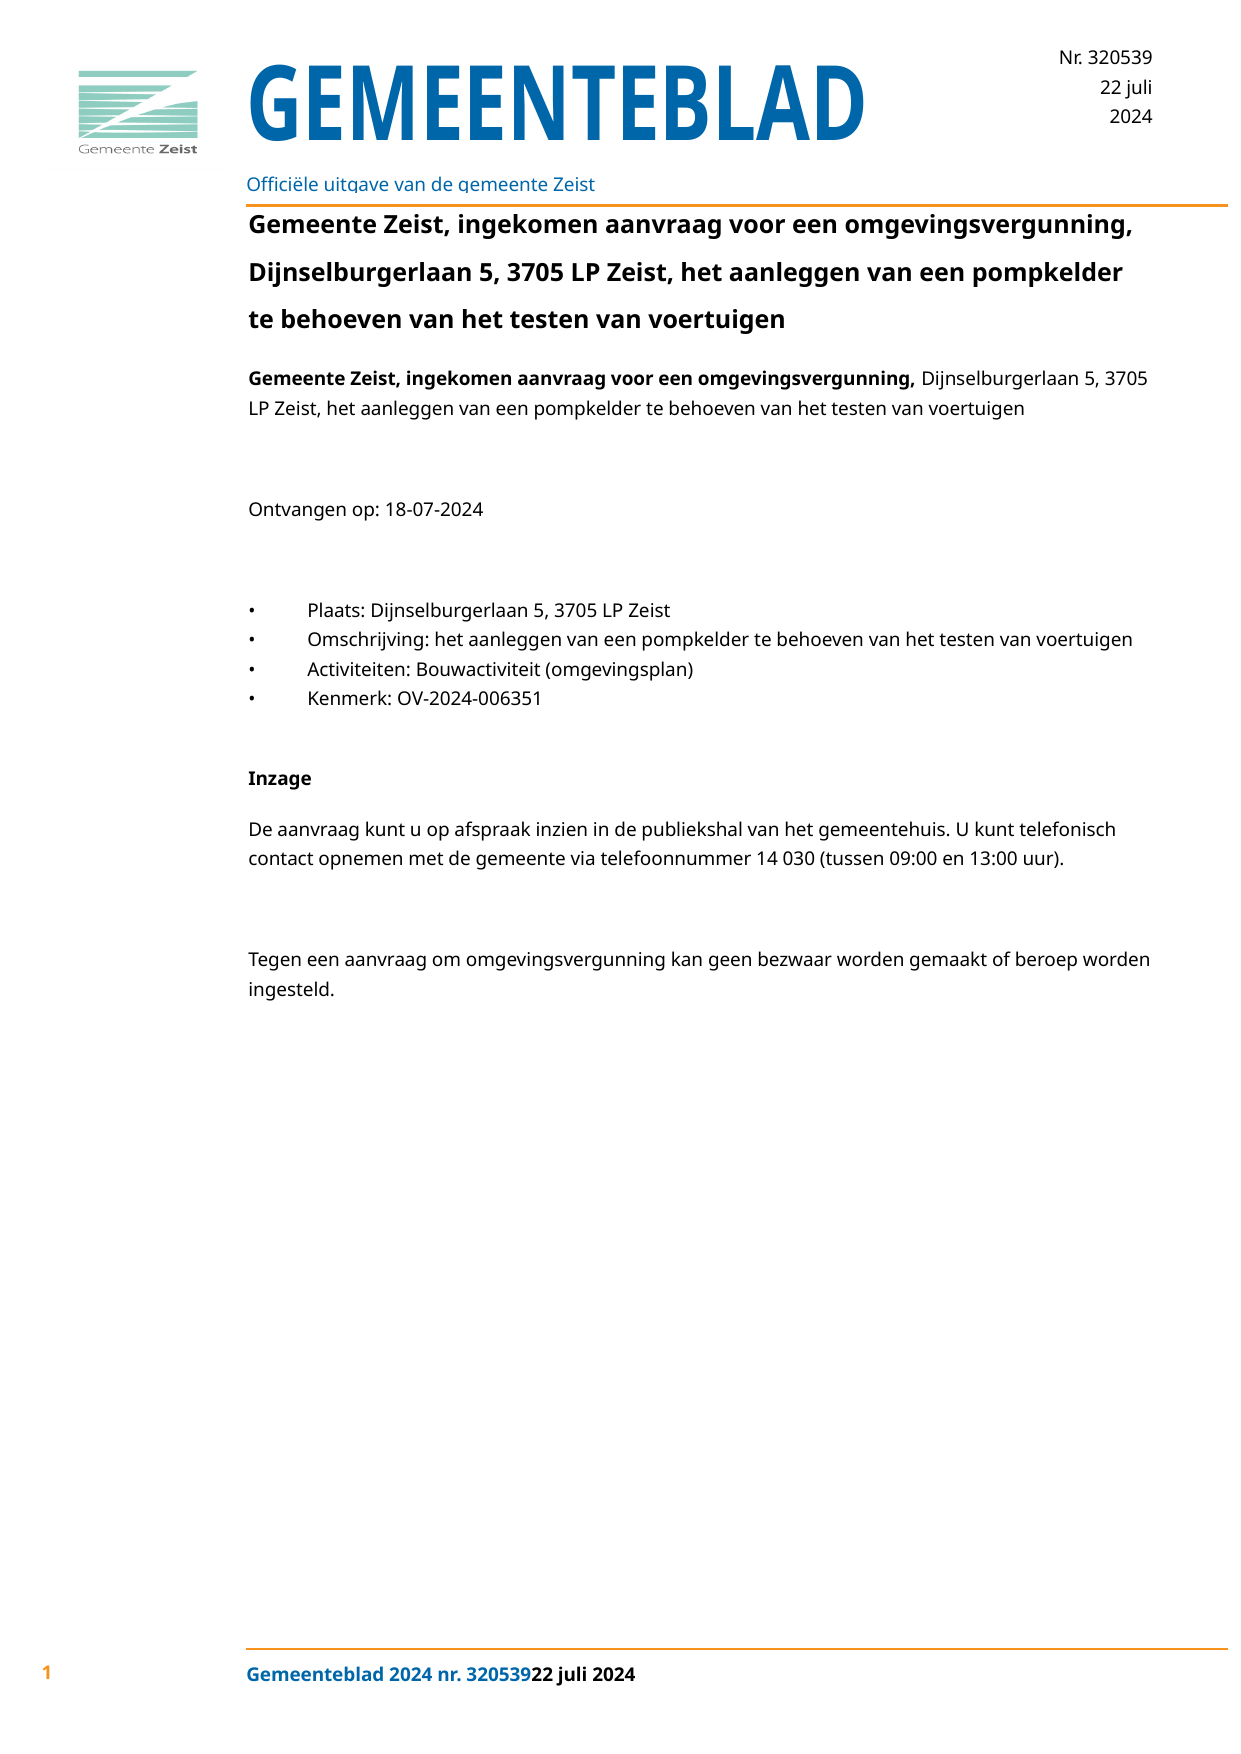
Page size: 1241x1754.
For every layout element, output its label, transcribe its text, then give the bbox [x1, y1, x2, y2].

text Gemeente Zeist, ingekomen aanvraag voor een omgevingsvergunning, Dijnselburgerlaan 5, 3705 LP Zeist, het aanleggen van een pompkelder te behoeven van het testen van voertuigen [248, 207, 1152, 336]
list Omschrijving: het aanleggen van een pompkelder te behoeven van het testen van voertuigen [248, 626, 1152, 652]
picture [41, 47, 231, 172]
text Ontvangen op: 18-07-2024 [248, 496, 1152, 522]
list Plaats: Dijnselburgerlaan 5, 3705 LP Zeist [248, 597, 1152, 622]
list Kenmerk: OV-2024-006351 [248, 686, 1152, 711]
text Gemeente Zeist, ingekomen aanvraag voor een omgevingsvergunning, Dijnselburgerlaan 5, 3705 LP Zeist, het aanleggen van een pompkelder te behoeven van het testen van voertuigen [248, 366, 1152, 421]
text Inzage [248, 766, 1152, 791]
text De aanvraag kunt u op afspraak inzien in de publiekshal van het gemeentehuis. U kunt telefonisch contact opnemen met de gemeente via telefoonnummer 14 030 (tussen 09:00 en 13:00 uur). [248, 816, 1152, 871]
list Activiteiten: Bouwactiviteit (omgevingsplan) [248, 656, 1152, 682]
text Tegen een aanvraag om omgevingsvergunning kan geen bezwaar worden gemaakt of beroep worden ingesteld. [248, 946, 1152, 1002]
